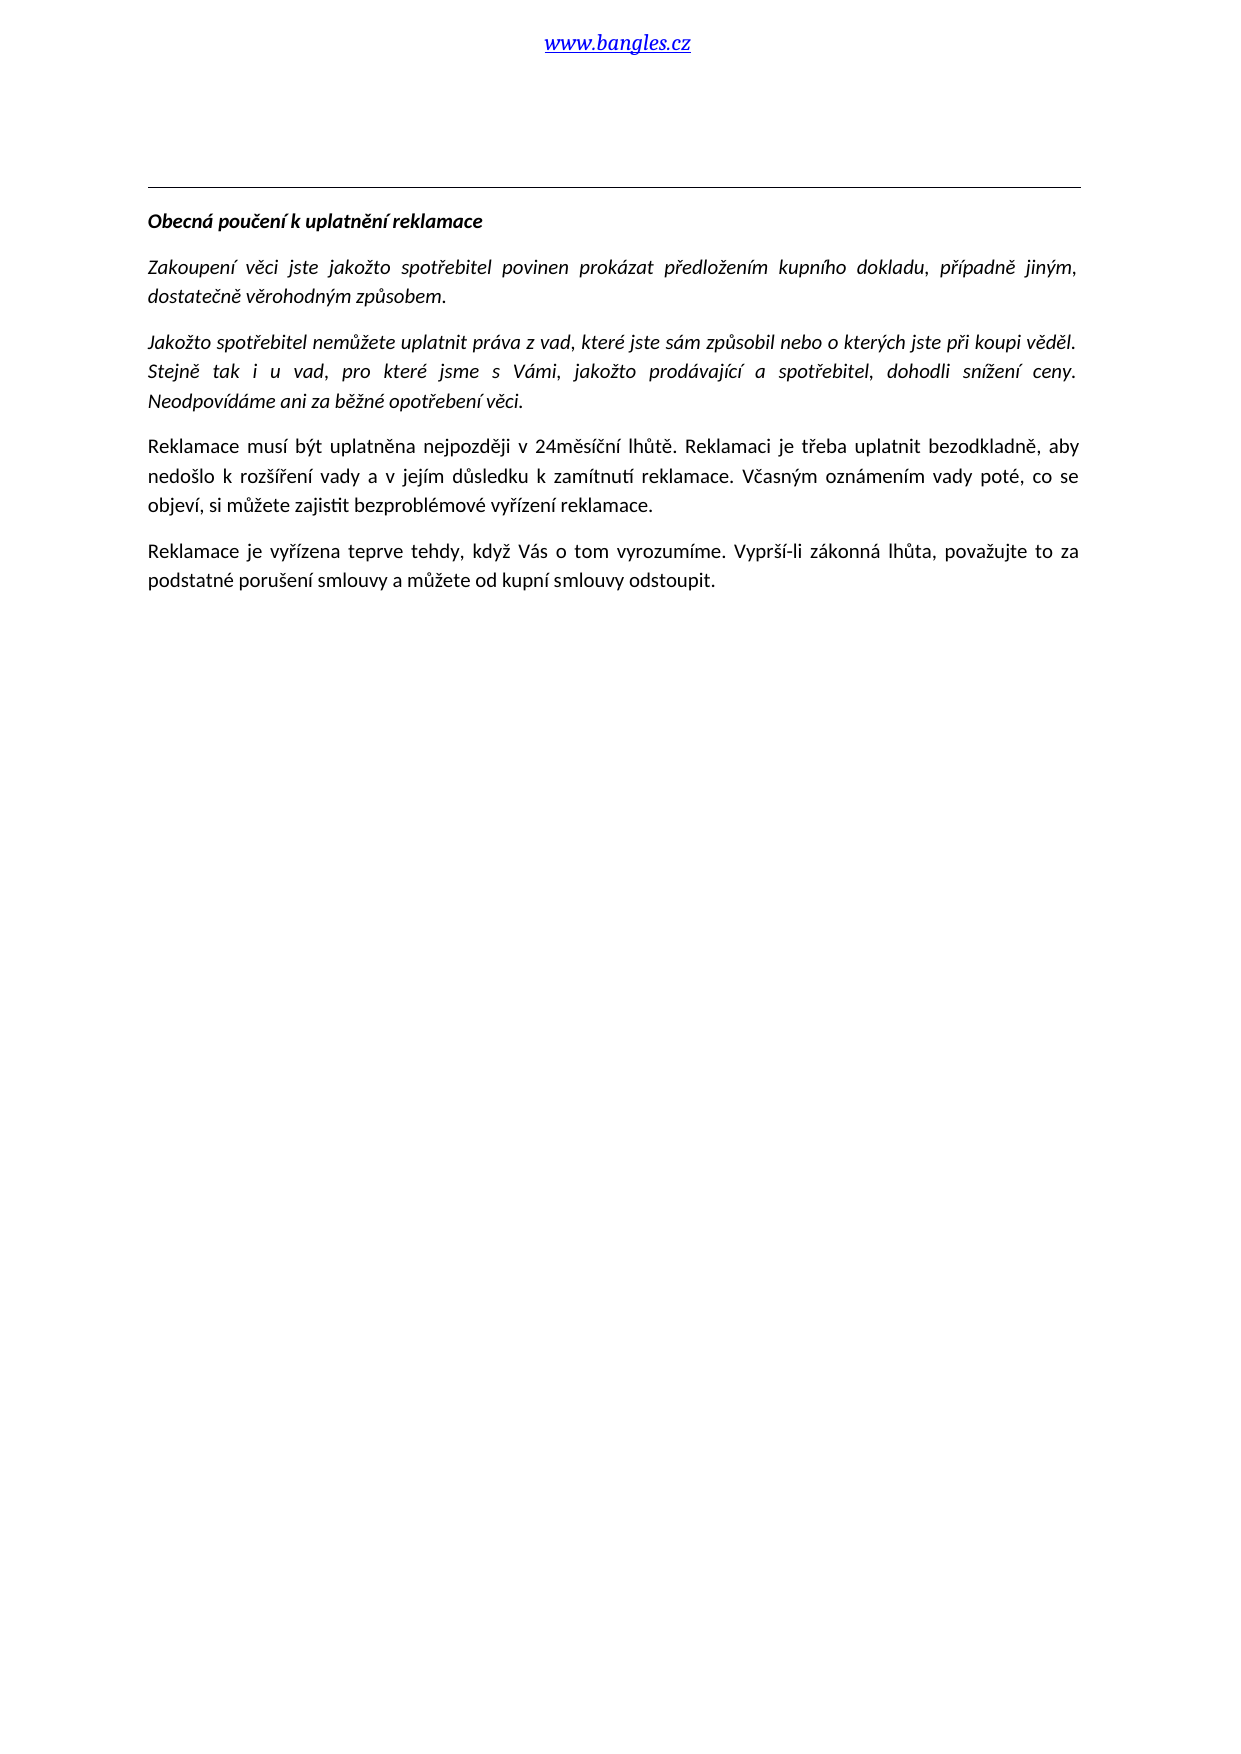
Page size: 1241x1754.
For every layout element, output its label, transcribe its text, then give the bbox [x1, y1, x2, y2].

text Obecná poučení k uplatnění reklamace [148, 209, 1081, 234]
text Jakožto spotřebitel nemůžete uplatnit práva z vad, které jste sám způsobil nebo o kterých jste při koupi věděl. Stejně tak i u vad, pro které jsme s Vámi, jakožto prodávající a spotřebitel, dohodli snížení ceny. Neodpovídáme ani za běžné opotřebení věci. [148, 329, 1081, 413]
text Zakoupení věci jste jakožto spotřebitel povinen prokázat předložením kupního dokladu, případně jiným, dostatečně věrohodným způsobem. [148, 254, 1081, 309]
text Reklamace je vyřízena teprve tehdy, když Vás o tom vyrozumíme. Vyprší-li zákonná lhůta, považujte to za podstatné porušení smlouvy a můžete od kupní smlouvy odstoupit. [148, 538, 1081, 592]
text Reklamace musí být uplatněna nejpozději v 24měsíční lhůtě. Reklamaci je třeba uplatnit bezodkladně, aby nedošlo k rozšíření vady a v jejím důsledku k zamítnutí reklamace. Včasným oznámením vady poté, co se objeví, si můžete zajistit bezproblémové vyřízení reklamace. [148, 434, 1081, 517]
